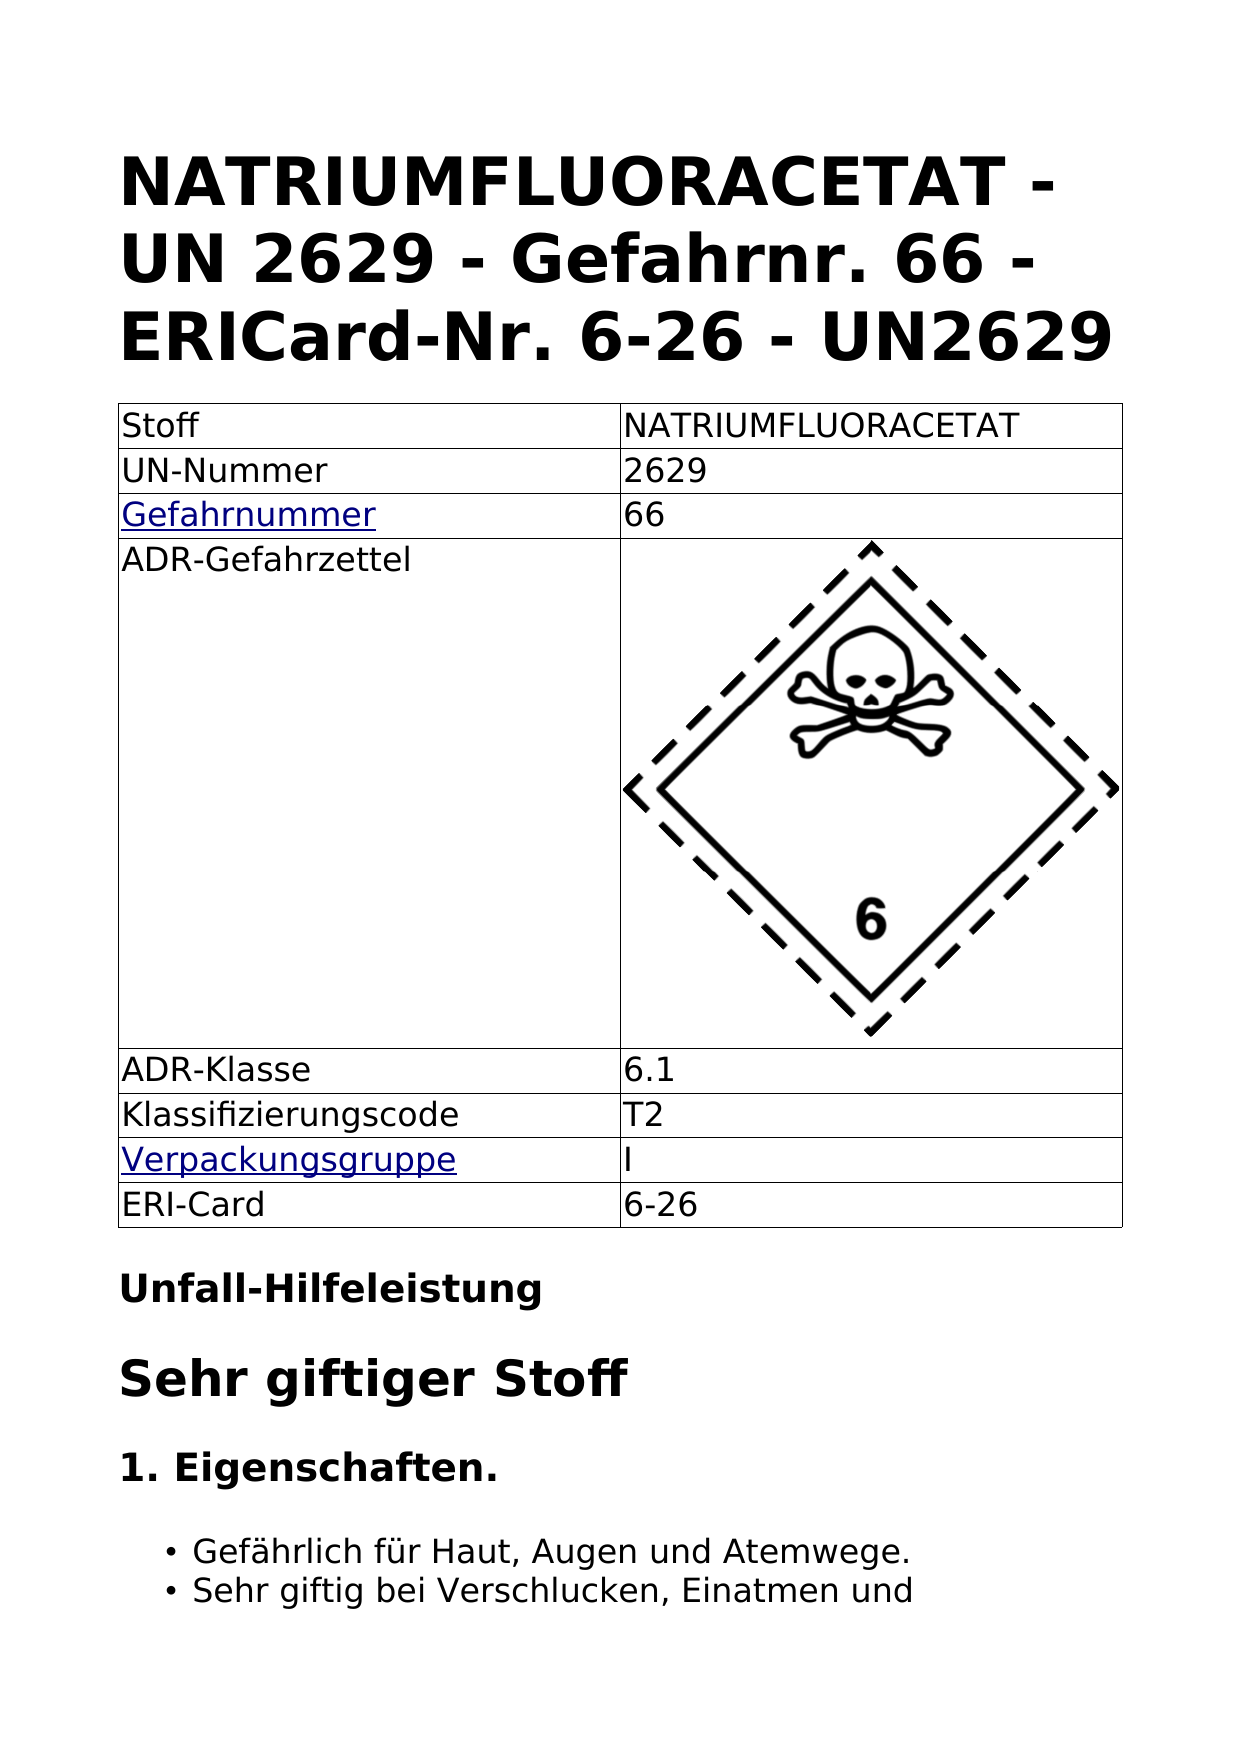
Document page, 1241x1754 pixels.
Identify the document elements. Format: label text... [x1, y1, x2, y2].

table_cell 6-26 [621, 1183, 1122, 1227]
subtitle 1. Eigenschaften. [118, 1445, 1122, 1490]
table_cell 2629 [621, 449, 1122, 493]
table_cell I [621, 1138, 1122, 1182]
table_cell UN-Nummer [119, 449, 620, 493]
table_cell Verpackungsgruppe [119, 1138, 620, 1182]
table_header NATRIUMFLUORACETAT [621, 404, 1122, 448]
picture [622, 540, 1120, 1037]
table_cell Klassifizierungscode [119, 1094, 620, 1137]
table_cell ERI-Card [119, 1183, 620, 1227]
table_cell [621, 539, 1122, 1048]
table_header Stoff [119, 404, 620, 448]
subtitle Unfall-Hilfeleistung [118, 1267, 1122, 1312]
table_cell 6.1 [621, 1049, 1122, 1092]
list Sehr giftig bei Verschlucken, Einatmen und [177, 1571, 1122, 1610]
list Gefährlich für Haut, Augen und Atemwege. [177, 1532, 1122, 1571]
table_cell T2 [621, 1094, 1122, 1137]
table_cell ADR-Gefahrzettel [119, 539, 620, 1048]
table_cell ADR-Klasse [119, 1049, 620, 1092]
table_cell 66 [621, 494, 1122, 538]
subtitle NATRIUMFLUORACETAT - UN 2629 - Gefahrnr. 66 - ERICard-Nr. 6-26 - UN2629 [118, 143, 1122, 376]
subtitle Sehr giftiger Stoff [118, 1349, 1122, 1408]
table_cell Gefahrnummer [119, 494, 620, 538]
